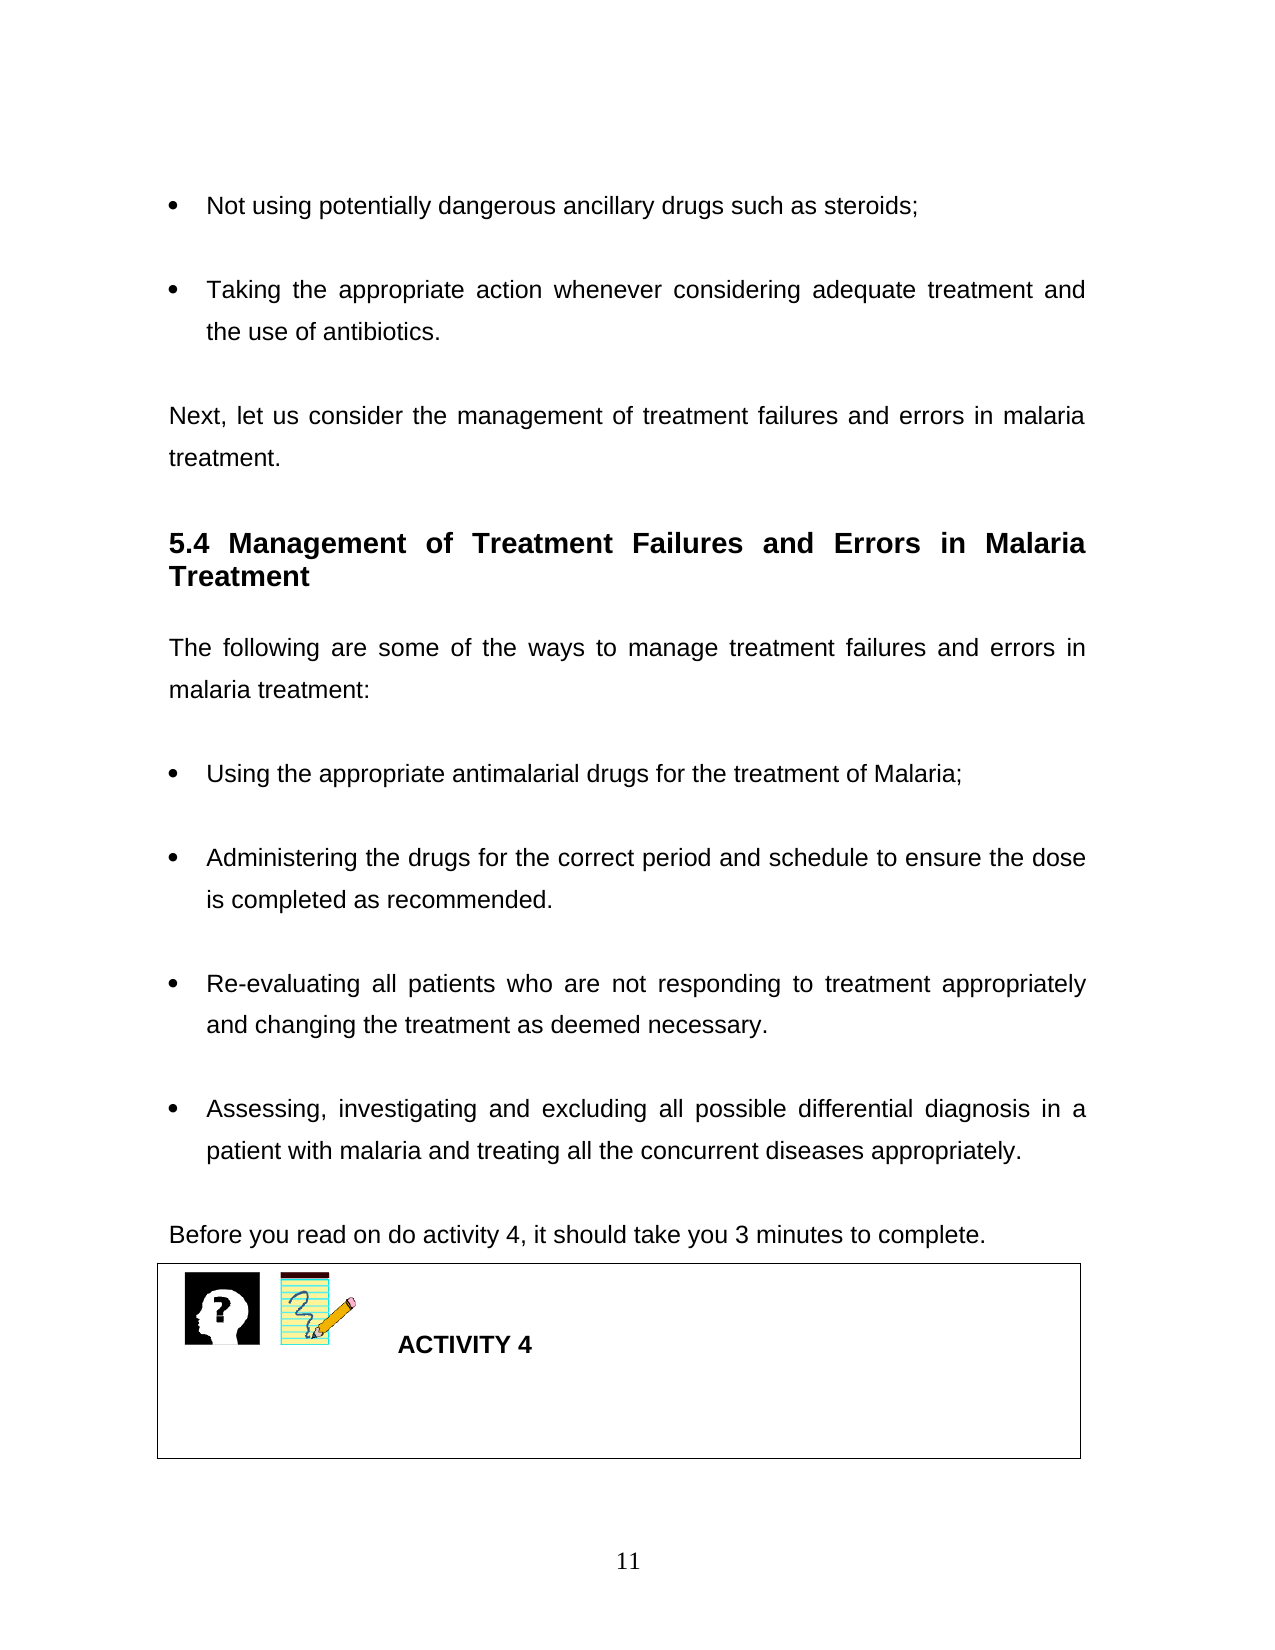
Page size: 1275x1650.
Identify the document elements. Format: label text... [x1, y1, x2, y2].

list Administering the drugs for the correct period and schedule to ensure the dose is completed as recommended. [169, 844, 1087, 913]
list Assessing, investigating and excluding all possible differential diagnosis in a patient with malaria and treating all the concurrent diseases appropriately. [169, 1095, 1087, 1165]
list Taking the appropriate action whenever considering adequate treatment and the use of antibiotics. [169, 276, 1087, 346]
text The following are some of the ways to manage treatment failures and errors in malaria treatment: [169, 634, 1087, 704]
list Using the appropriate antimalarial drugs for the treatment of Malaria; [169, 760, 1087, 788]
list Not using potentially dangerous ancillary drugs such as steroids; [169, 192, 1087, 220]
text Next, let us consider the management of treatment failures and errors in malaria treatment. [169, 401, 1087, 471]
subtitle 5.4 Management of Treatment Failures and Errors in Malaria Treatment [169, 527, 1087, 592]
table_header ACTIVITY 4 [158, 1264, 1080, 1458]
picture [184, 1272, 356, 1345]
list Re-evaluating all patients who are not responding to treatment appropriately and changing the treatment as deemed necessary. [169, 969, 1087, 1039]
text Before you read on do activity 4, it should take you 3 minutes to complete. [169, 1221, 1087, 1249]
